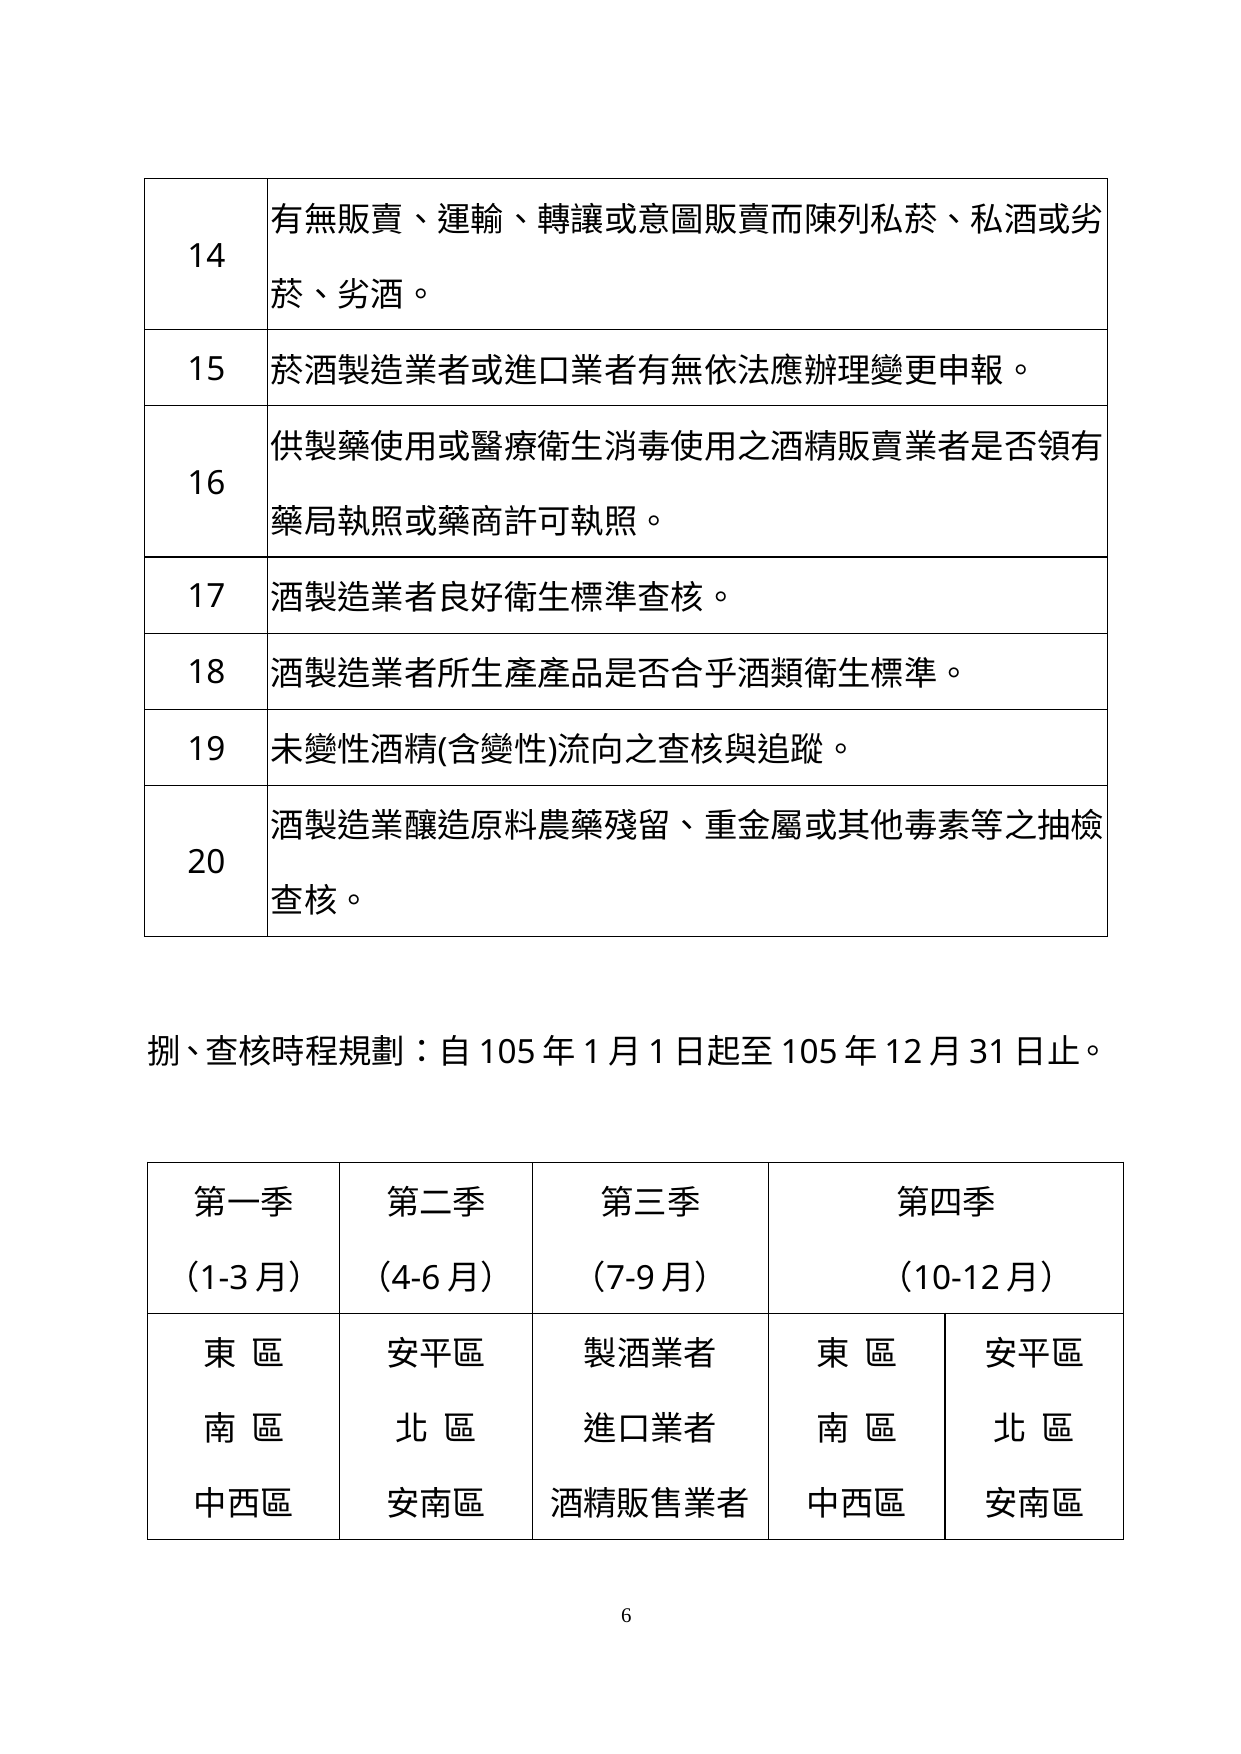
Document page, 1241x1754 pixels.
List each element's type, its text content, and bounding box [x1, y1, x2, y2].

table_cell 酒製造業者所生產產品是否合乎酒類衛生標準。 [268, 634, 1107, 708]
table_cell 有無販賣、運輸、轉讓或意圖販賣而陳列私菸、私酒或劣菸、劣酒。 [268, 179, 1107, 329]
table_cell 安平區 北 區 安南區 [946, 1314, 1123, 1539]
table_header 第四季 （10-12月） [769, 1163, 1123, 1313]
table_cell 酒製造業釀造原料農藥殘留、重金屬或其他毒素等之抽檢查核。 [268, 786, 1107, 936]
table_cell 酒製造業者良好衛生標準查核。 [268, 558, 1107, 632]
table_header 第一季 （1-3月） [148, 1163, 339, 1313]
table_cell 16 [145, 406, 267, 556]
table_cell 17 [145, 558, 267, 632]
table_cell 18 [145, 634, 267, 708]
table_header 第三季 （7-9月） [533, 1163, 768, 1313]
table_cell 菸酒製造業者或進口業者有無依法應辦理變更申報。 [268, 330, 1107, 405]
table_cell 15 [145, 330, 267, 405]
text 捌、查核時程規劃：自105年1月1日起至105年12月31日止。 [148, 1012, 1104, 1087]
table_cell 14 [145, 179, 267, 329]
table_cell 未變性酒精(含變性)流向之查核與追蹤。 [268, 710, 1107, 784]
table_cell 供製藥使用或醫療衛生消毒使用之酒精販賣業者是否領有藥局執照或藥商許可執照。 [268, 406, 1107, 556]
table_cell 安平區 北 區 安南區 [340, 1314, 532, 1539]
table_header 第二季 （4-6月） [340, 1163, 532, 1313]
table_cell 20 [145, 786, 267, 936]
table_cell 製酒業者 進口業者 酒精販售業者 [533, 1314, 768, 1539]
table_cell 東 區 南 區 中西區 [769, 1314, 944, 1539]
table_cell 19 [145, 710, 267, 784]
table_cell 東 區 南 區 中西區 [148, 1314, 339, 1539]
